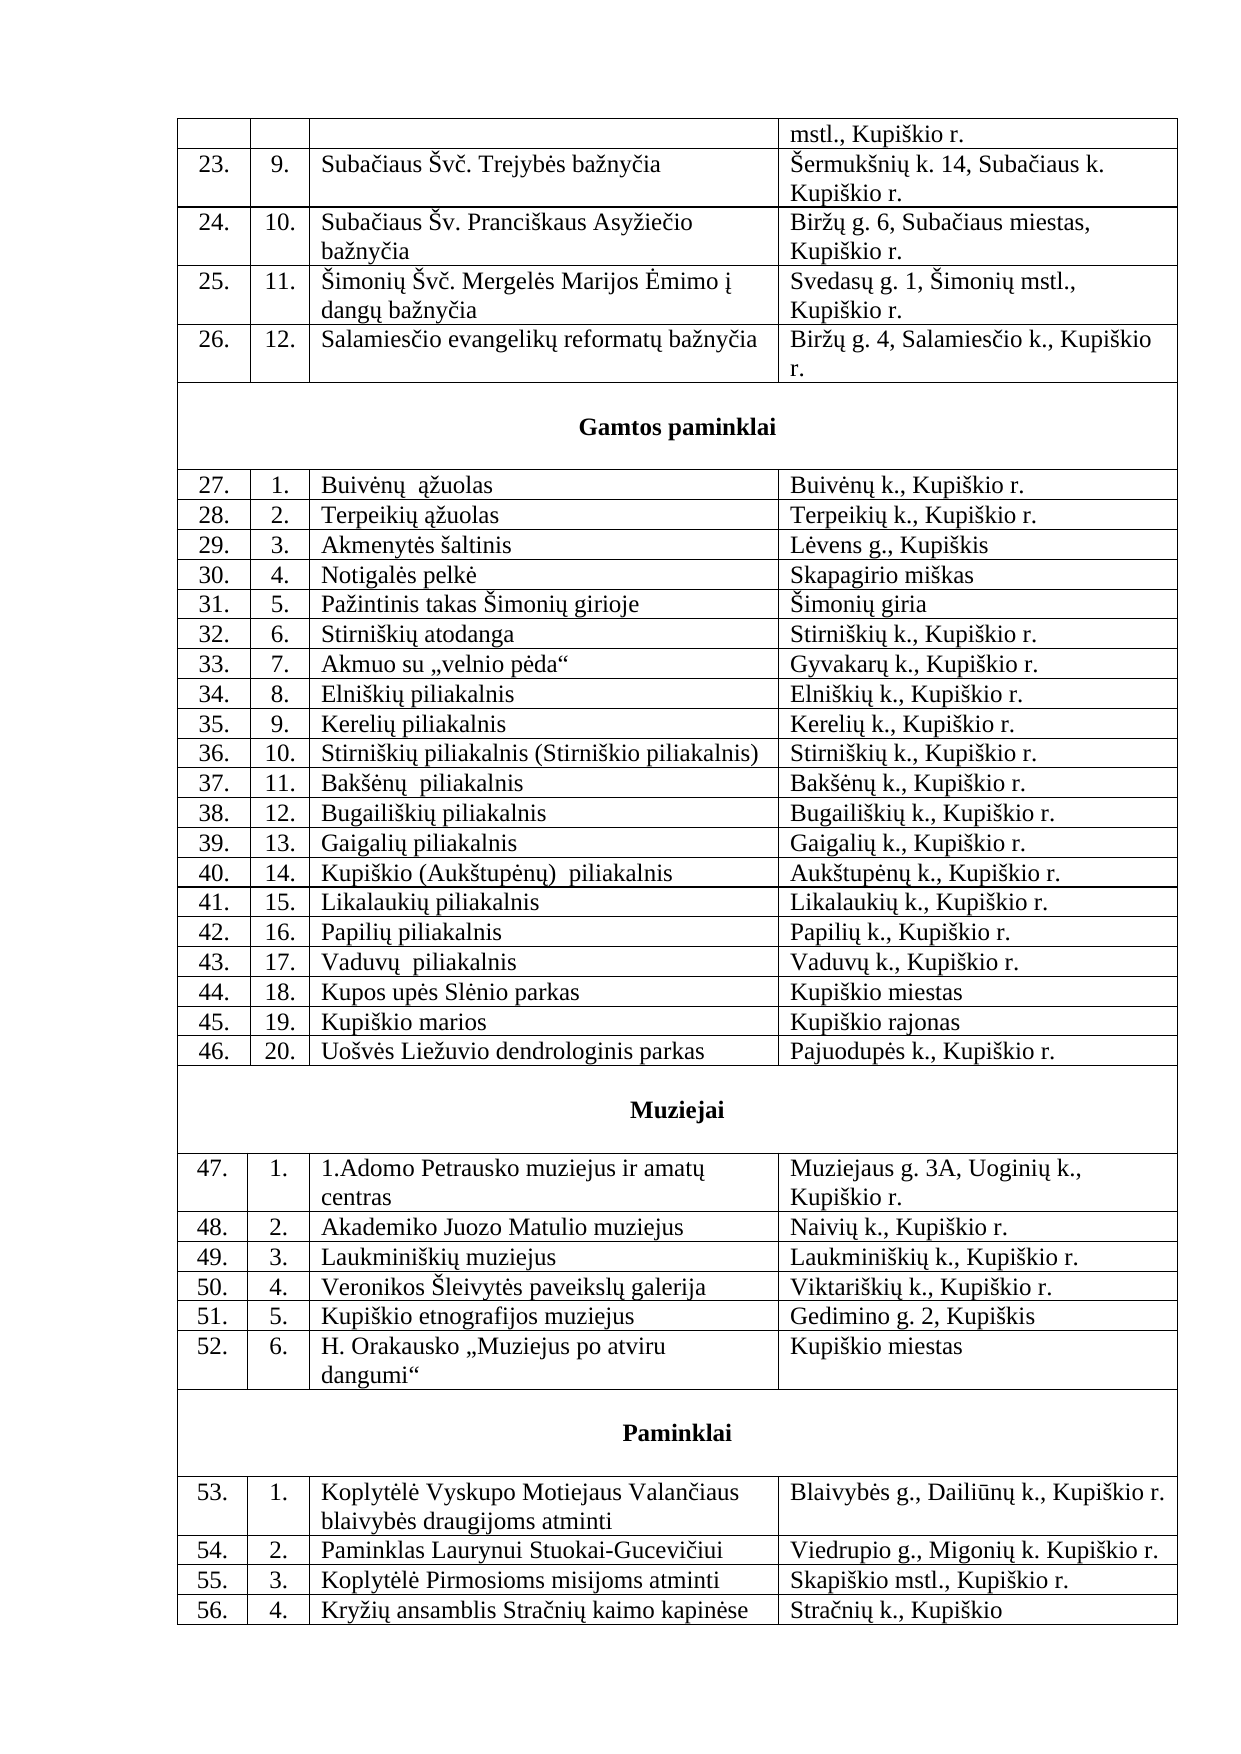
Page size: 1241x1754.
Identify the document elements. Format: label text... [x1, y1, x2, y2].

table_cell Laukminiškių k., Kupiškio r. [779, 1242, 1177, 1271]
table_cell 3. [251, 530, 309, 559]
table_cell Muziejai [178, 1066, 1177, 1152]
table_cell Papilių piliakalnis [310, 917, 778, 946]
table_cell Subačiaus Švč. Trejybės bažnyčia [310, 149, 778, 206]
table_cell Bugailiškių k., Kupiškio r. [779, 798, 1177, 827]
table_cell Uošvės Liežuvio dendrologinis parkas [310, 1036, 778, 1065]
table_cell 41. [178, 888, 250, 916]
table_cell H. Orakausko „Muziejus po atviru dangumi“ [310, 1331, 778, 1389]
table_cell 36. [178, 739, 250, 767]
table_cell Kupiškio miestas [779, 977, 1177, 1006]
table_cell Buivėnų k., Kupiškio r. [779, 470, 1177, 499]
table_cell Gaigalių k., Kupiškio r. [779, 828, 1177, 857]
table_cell Naivių k., Kupiškio r. [779, 1212, 1177, 1241]
table_cell 47. [178, 1154, 247, 1211]
table_cell Paminklai [178, 1390, 1177, 1476]
table_cell Koplytėlė Pirmosioms misijoms atminti [310, 1565, 778, 1594]
table_cell 49. [178, 1242, 247, 1271]
table_cell 23. [178, 149, 250, 206]
table_cell Bakšėnų piliakalnis [310, 768, 778, 797]
table_cell Stirniškių piliakalnis (Stirniškio piliakalnis) [310, 739, 778, 767]
table_cell 4. [251, 560, 309, 588]
table_cell 17. [251, 947, 309, 976]
table_cell Vaduvų k., Kupiškio r. [779, 947, 1177, 976]
table_cell Kryžių ansamblis Stračnių kaimo kapinėse [310, 1595, 778, 1624]
table_cell Elniškių k., Kupiškio r. [779, 679, 1177, 708]
table_cell Paminklas Laurynui Stuokai-Gucevičiui [310, 1536, 778, 1564]
table_cell Koplytėlė Vyskupo Motiejaus Valančiaus blaivybės draugijoms atminti [310, 1477, 778, 1534]
table_cell 40. [178, 858, 250, 886]
table_cell Kupiškio rajonas [779, 1007, 1177, 1035]
table_cell Muziejaus g. 3A, Uoginių k., Kupiškio r. [779, 1154, 1177, 1211]
table_cell Vaduvų piliakalnis [310, 947, 778, 976]
table_cell 20. [251, 1036, 309, 1065]
table_cell Skapiškio mstl., Kupiškio r. [779, 1565, 1177, 1594]
table_cell Gaigalių piliakalnis [310, 828, 778, 857]
table_cell Biržų g. 4, Salamiesčio k., Kupiškio r. [779, 325, 1177, 382]
table_cell Bakšėnų k., Kupiškio r. [779, 768, 1177, 797]
table_cell 34. [178, 679, 250, 708]
table_cell 51. [178, 1301, 247, 1330]
table_cell Stirniškių k., Kupiškio r. [779, 739, 1177, 767]
table_cell Pajuodupės k., Kupiškio r. [779, 1036, 1177, 1065]
table_cell Viedrupio g., Migonių k. Kupiškio r. [779, 1536, 1177, 1564]
table_cell 48. [178, 1212, 247, 1241]
table_cell 45. [178, 1007, 250, 1035]
table_cell 4. [248, 1272, 309, 1300]
table_cell 9. [251, 149, 309, 206]
table_cell 2. [248, 1536, 309, 1564]
table_cell 25. [178, 266, 250, 323]
table_cell Šimonių giria [779, 590, 1177, 618]
table_cell 28. [178, 500, 250, 529]
table_cell Bugailiškių piliakalnis [310, 798, 778, 827]
table_cell 35. [178, 709, 250, 737]
table_cell 1.Adomo Petrausko muziejus ir amatų centras [310, 1154, 778, 1211]
table_cell Viktariškių k., Kupiškio r. [779, 1272, 1177, 1300]
table_cell Veronikos Šleivytės paveikslų galerija [310, 1272, 778, 1300]
table_cell Gedimino g. 2, Kupiškis [779, 1301, 1177, 1330]
table_cell 24. [178, 208, 250, 265]
table_cell 50. [178, 1272, 247, 1300]
table_cell 43. [178, 947, 250, 976]
table_cell 11. [251, 266, 309, 323]
table_cell Salamiesčio evangelikų reformatų bažnyčia [310, 325, 778, 382]
table_cell 2. [251, 500, 309, 529]
table_cell 10. [251, 208, 309, 265]
table_cell 6. [248, 1331, 309, 1389]
table_cell 3. [248, 1242, 309, 1271]
table_cell Biržų g. 6, Subačiaus miestas, Kupiškio r. [779, 208, 1177, 265]
table_cell 7. [251, 649, 309, 678]
table_cell Skapagirio miškas [779, 560, 1177, 588]
table_cell 32. [178, 619, 250, 648]
table_cell 3. [248, 1565, 309, 1594]
table_cell Svedasų g. 1, Šimonių mstl., Kupiškio r. [779, 266, 1177, 323]
table_cell 6. [251, 619, 309, 648]
table_cell 30. [178, 560, 250, 588]
table_cell Kupiškio miestas [779, 1331, 1177, 1389]
table_cell 5. [251, 590, 309, 618]
table_cell Šimonių Švč. Mergelės Marijos Ėmimo į dangų bažnyčia [310, 266, 778, 323]
table_cell 39. [178, 828, 250, 857]
table_cell Akmenytės šaltinis [310, 530, 778, 559]
table_cell Elniškių piliakalnis [310, 679, 778, 708]
table_cell mstl., Kupiškio r. [779, 119, 1177, 148]
table_cell Kupiškio (Aukštupėnų) piliakalnis [310, 858, 778, 886]
table_cell Terpeikių ąžuolas [310, 500, 778, 529]
table_cell Buivėnų ąžuolas [310, 470, 778, 499]
table_cell 53. [178, 1477, 247, 1534]
table_cell Stirniškių atodanga [310, 619, 778, 648]
table_cell Papilių k., Kupiškio r. [779, 917, 1177, 946]
table_cell 2. [248, 1212, 309, 1241]
table_cell 4. [248, 1595, 309, 1624]
table_cell 55. [178, 1565, 247, 1594]
table_cell 10. [251, 739, 309, 767]
table_cell Stirniškių k., Kupiškio r. [779, 619, 1177, 648]
table_cell Notigalės pelkė [310, 560, 778, 588]
table_cell 46. [178, 1036, 250, 1065]
table_cell 12. [251, 325, 309, 382]
table_cell 44. [178, 977, 250, 1006]
table_cell [251, 119, 309, 148]
table_cell Kerelių k., Kupiškio r. [779, 709, 1177, 737]
table_cell Pažintinis takas Šimonių girioje [310, 590, 778, 618]
table_cell Aukštupėnų k., Kupiškio r. [779, 858, 1177, 886]
table_cell 52. [178, 1331, 247, 1389]
table_cell 1. [251, 470, 309, 499]
table_cell 29. [178, 530, 250, 559]
table_cell 19. [251, 1007, 309, 1035]
table_cell Gyvakarų k., Kupiškio r. [779, 649, 1177, 678]
table_cell 31. [178, 590, 250, 618]
table_cell 12. [251, 798, 309, 827]
table_cell Kupiškio etnografijos muziejus [310, 1301, 778, 1330]
table_cell Blaivybės g., Dailiūnų k., Kupiškio r. [779, 1477, 1177, 1534]
table_cell 1. [248, 1477, 309, 1534]
table_cell 56. [178, 1595, 247, 1624]
table_cell 16. [251, 917, 309, 946]
table_cell Kupos upės Slėnio parkas [310, 977, 778, 1006]
table_cell 42. [178, 917, 250, 946]
table_cell Akademiko Juozo Matulio muziejus [310, 1212, 778, 1241]
table_cell 26. [178, 325, 250, 382]
table_cell 11. [251, 768, 309, 797]
table_cell 1. [248, 1154, 309, 1211]
table_cell 9. [251, 709, 309, 737]
table_cell Šermukšnių k. 14, Subačiaus k. Kupiškio r. [779, 149, 1177, 206]
table_cell 5. [248, 1301, 309, 1330]
table_cell 14. [251, 858, 309, 886]
table_cell Kupiškio marios [310, 1007, 778, 1035]
table_cell 38. [178, 798, 250, 827]
table_cell Stračnių k., Kupiškio [779, 1595, 1177, 1624]
table_cell Lėvens g., Kupiškis [779, 530, 1177, 559]
table_cell Kerelių piliakalnis [310, 709, 778, 737]
table_cell 8. [251, 679, 309, 708]
table_cell 18. [251, 977, 309, 1006]
table_cell [178, 119, 250, 148]
table_cell Likalaukių piliakalnis [310, 888, 778, 916]
table_cell 15. [251, 888, 309, 916]
table_cell [310, 119, 778, 148]
table_cell Akmuo su „velnio pėda“ [310, 649, 778, 678]
table_cell Gamtos paminklai [178, 383, 1177, 469]
table_cell 37. [178, 768, 250, 797]
table_cell Terpeikių k., Kupiškio r. [779, 500, 1177, 529]
table_cell Subačiaus Šv. Pranciškaus Asyžiečio bažnyčia [310, 208, 778, 265]
table_cell 33. [178, 649, 250, 678]
table_cell 54. [178, 1536, 247, 1564]
table_cell 27. [178, 470, 250, 499]
table_cell Likalaukių k., Kupiškio r. [779, 888, 1177, 916]
table_cell 13. [251, 828, 309, 857]
table_cell Laukminiškių muziejus [310, 1242, 778, 1271]
